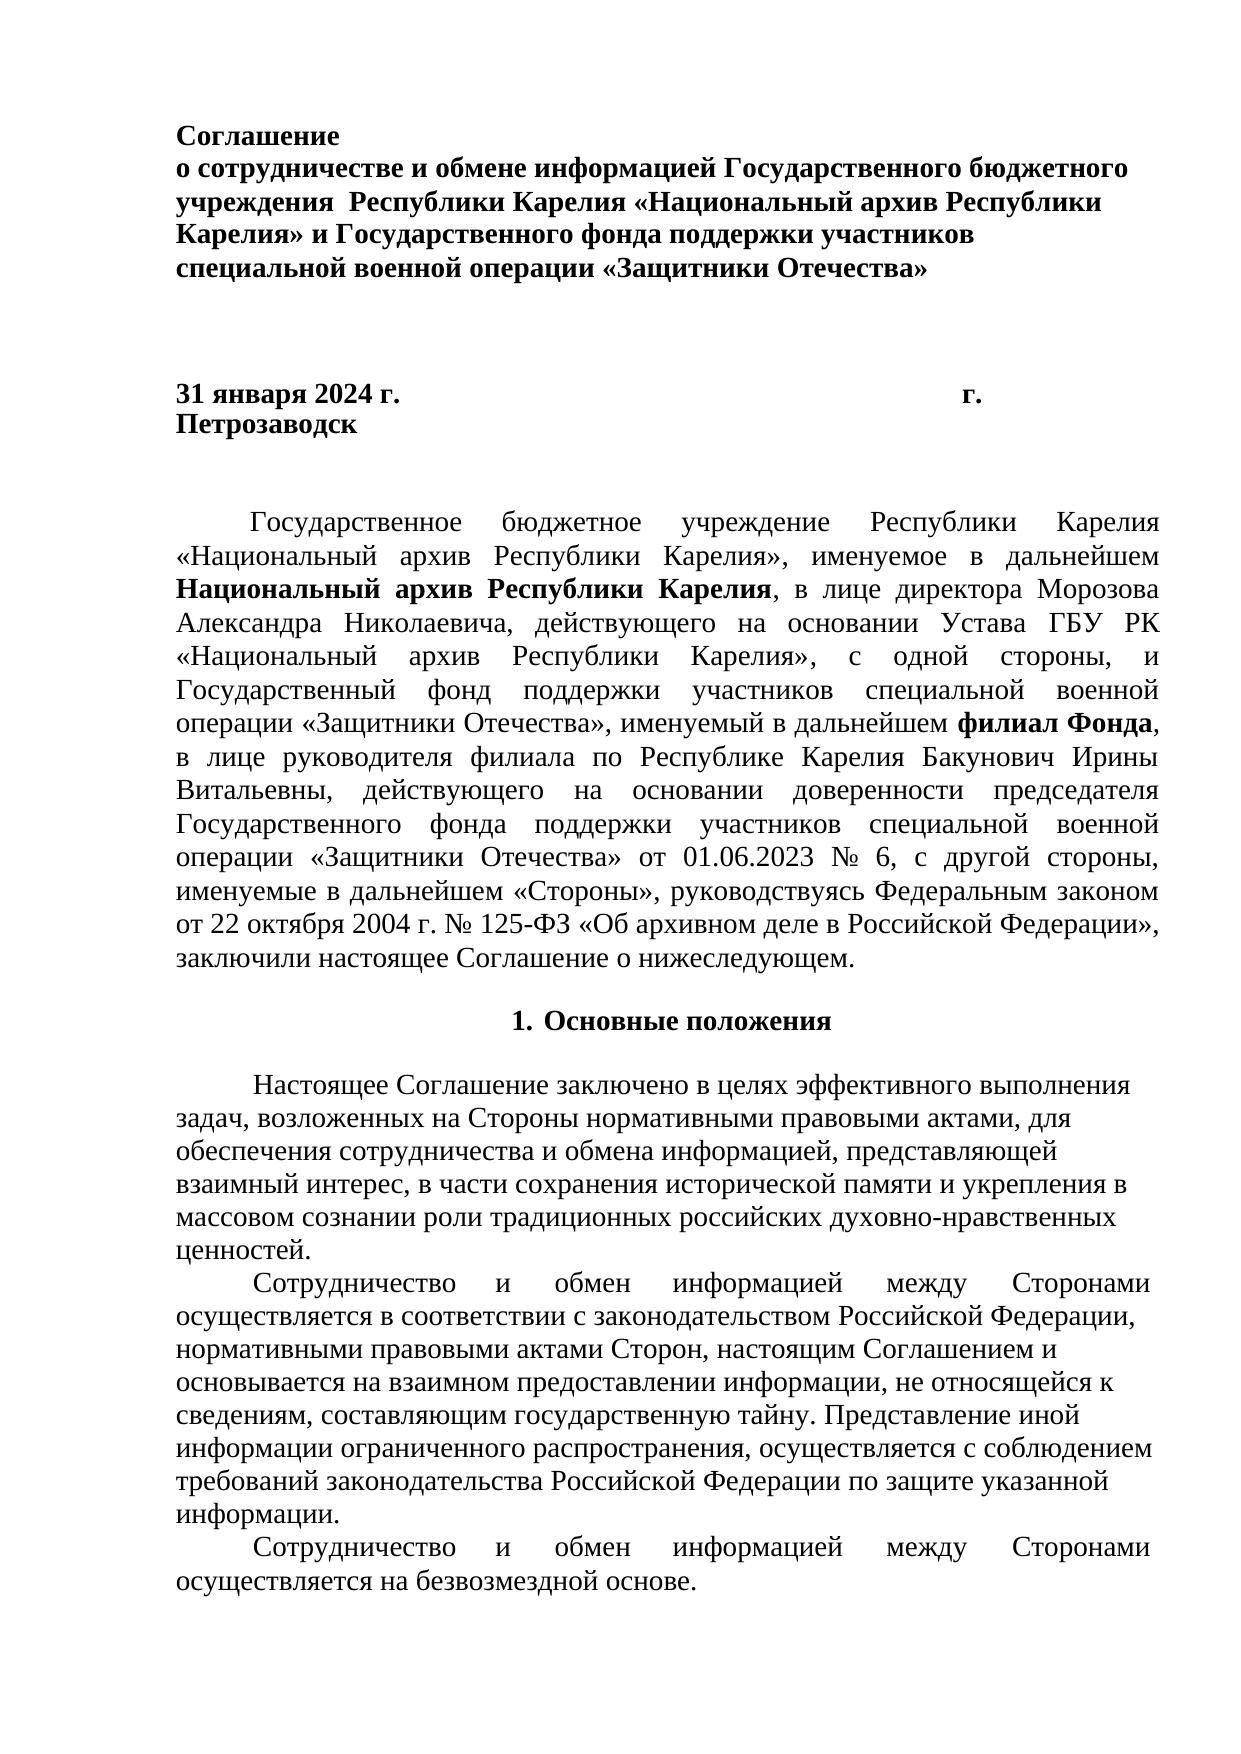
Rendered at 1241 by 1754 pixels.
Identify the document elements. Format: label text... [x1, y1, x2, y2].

text осуществляется на безвозмездной основе. [176, 1563, 1160, 1597]
text Государственное бюджетное учреждение Республики Карелия «Национальный архив Республики Карелия», именуемое в дальнейшем Национальный архив Республики Карелия, в лице директора Морозова Александра Николаевича, действующего на основании Устава ГБУ РК «Национальный архив Республики Карелия», с одной стороны, и Государственный фонд поддержки участников специальной военной операции «Защитники Отечества», именуемый в дальнейшем филиал Фонда, в лице руководителя филиала по Республике Карелия Бакунович Ирины Витальевны, действующего на основании доверенности председателя Государственного фонда поддержки участников специальной военной операции «Защитники Отечества» от 01.06.2023 № 6, с другой стороны, именуемые в дальнейшем «Стороны», руководствуясь Федеральным законом от 22 октября 2004 г. № 125-ФЗ «Об архивном деле в Российской Федерации», заключили настоящее Соглашение о нижеследующем. [176, 504, 1160, 974]
subtitle Соглашение [176, 118, 1160, 152]
text Сотрудничество и обмен информацией между Сторонами [176, 1531, 1160, 1563]
subtitle Основные положения [511, 1007, 1160, 1036]
subtitle 31 января 2024 г. г. Петрозаводск [176, 381, 1160, 439]
text Настоящее Соглашение заключено в целях эффективного выполнения задач, возложенных на Стороны нормативными правовыми актами, для обеспечения сотрудничества и обмена информацией, представляющей взаимный интерес, в части сохранения исторической памяти и укрепления в массовом сознании роли традиционных российских духовно-нравственных ценностей. [176, 1068, 1160, 1266]
text о сотрудничестве и обмене информацией Государственного бюджетного учреждения Республики Карелия «Национальный архив Республики Карелия» и Государственного фонда поддержки участников специальной военной операции «Защитники Отечества» [176, 152, 1160, 284]
text осуществляется в соответствии с законодательством Российской Федерации, нормативными правовыми актами Сторон, настоящим Соглашением и основывается на взаимном предоставлении информации, не относящейся к сведениям, составляющим государственную тайну. Представление иной информации ограниченного распространения, осуществляется с соблюдением требований законодательства Российской Федерации по защите указанной информации. [176, 1299, 1160, 1531]
text Сотрудничество и обмен информацией между Сторонами [176, 1266, 1160, 1299]
